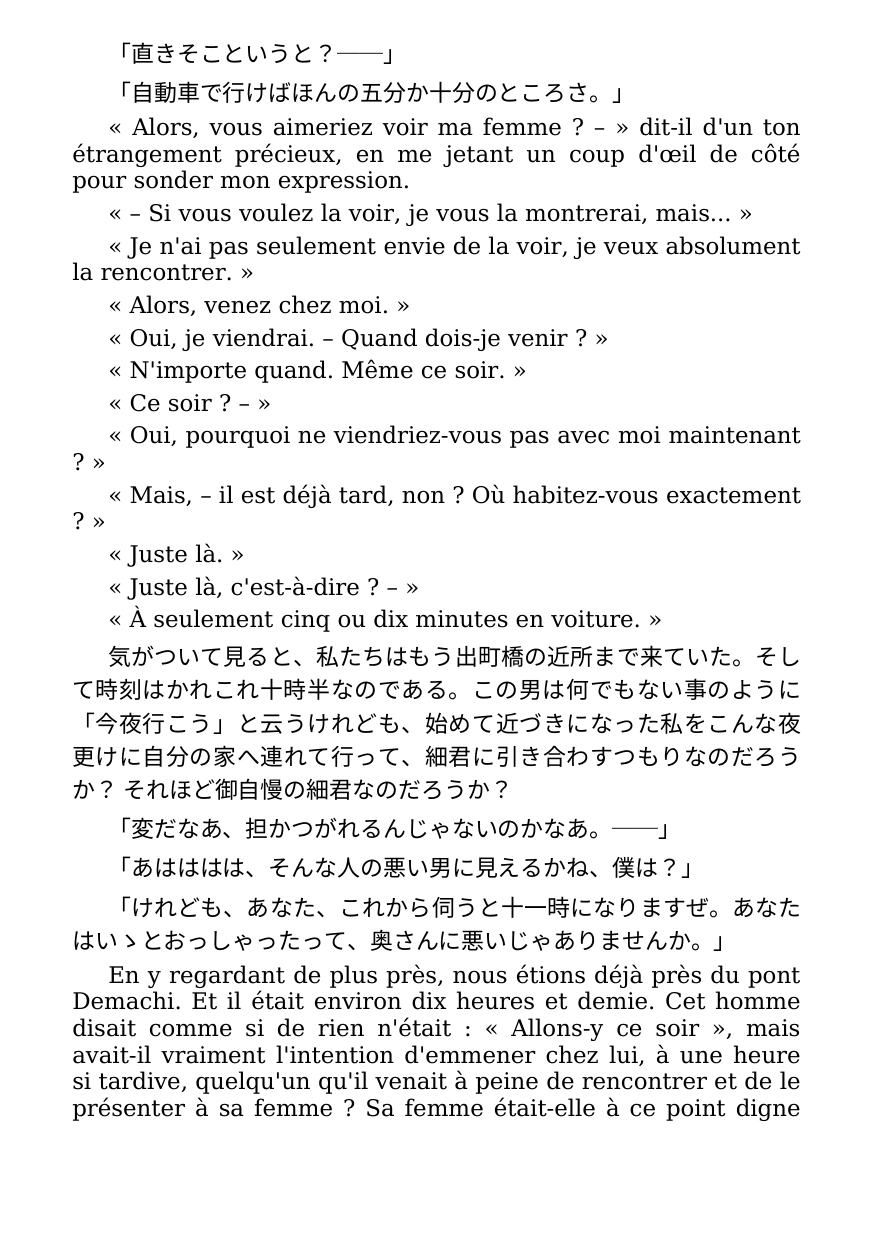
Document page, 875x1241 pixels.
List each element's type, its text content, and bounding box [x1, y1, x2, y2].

text « Alors, vous aimeriez voir ma femme ? – » dit-il d'un ton étrangement précieux, en me jetant un coup d'œil de côté pour sonder mon expression. [72, 114, 802, 194]
text 「自動車で行けばほんの五分か十分のところさ。」 [72, 75, 802, 108]
text « Oui, je viendrai. – Quand dois-je venir ? » [72, 325, 802, 351]
text 「あはははは、そんな人の悪い男に見えるかね、僕は？」 [72, 850, 802, 883]
text 「直きそこというと？──」 [72, 36, 802, 69]
text 「変だなあ、担かつがれるんじゃないのかなあ。──」 [72, 811, 802, 844]
text « Mais, – il est déjà tard, non ? Où habitez-vous exactement ? » [72, 482, 802, 535]
text « À seulement cinq ou dix minutes en voiture. » [72, 606, 802, 633]
text 「けれども、あなた、これから伺うと十一時になりますぜ。あなたはいゝとおっしゃったって、奥さんに悪いじゃありませんか。」 [72, 889, 802, 956]
text « Juste là. » [72, 541, 802, 568]
text En y regardant de plus près, nous étions déjà près du pont Demachi. Et il était environ dix heures et demie. Cet homme disait comme si de rien n'était : « Allons-y ce soir », mais avait-il vraiment l'intention d'emmener chez lui, à une heure si tardive, quelqu'un qu'il venait à peine de rencontrer et de le présenter à sa femme ? Sa femme était-elle à ce point digne [72, 962, 802, 1122]
text « Juste là, c'est-à-dire ? – » [72, 574, 802, 600]
text 気がついて見ると、私たちはもう出町橋の近所まで来ていた。そして時刻はかれこれ十時半なのである。この男は何でもない事のように「今夜行こう」と云うけれども、始めて近づきになった私をこんな夜更けに自分の家へ連れて行って、細君に引き合わすつもりなのだろうか？ それほど御自慢の細君なのだろうか？ [72, 639, 802, 805]
text « Oui, pourquoi ne viendriez-vous pas avec moi maintenant ? » [72, 423, 802, 476]
text « N'importe quand. Même ce soir. » [72, 357, 802, 384]
text « Ce soir ? – » [72, 390, 802, 417]
text « Alors, venez chez moi. » [72, 292, 802, 319]
text « – Si vous voulez la voir, je vous la montrerai, mais... » [72, 200, 802, 227]
text « Je n'ai pas seulement envie de la voir, je veux absolument la rencontrer. » [72, 233, 802, 286]
